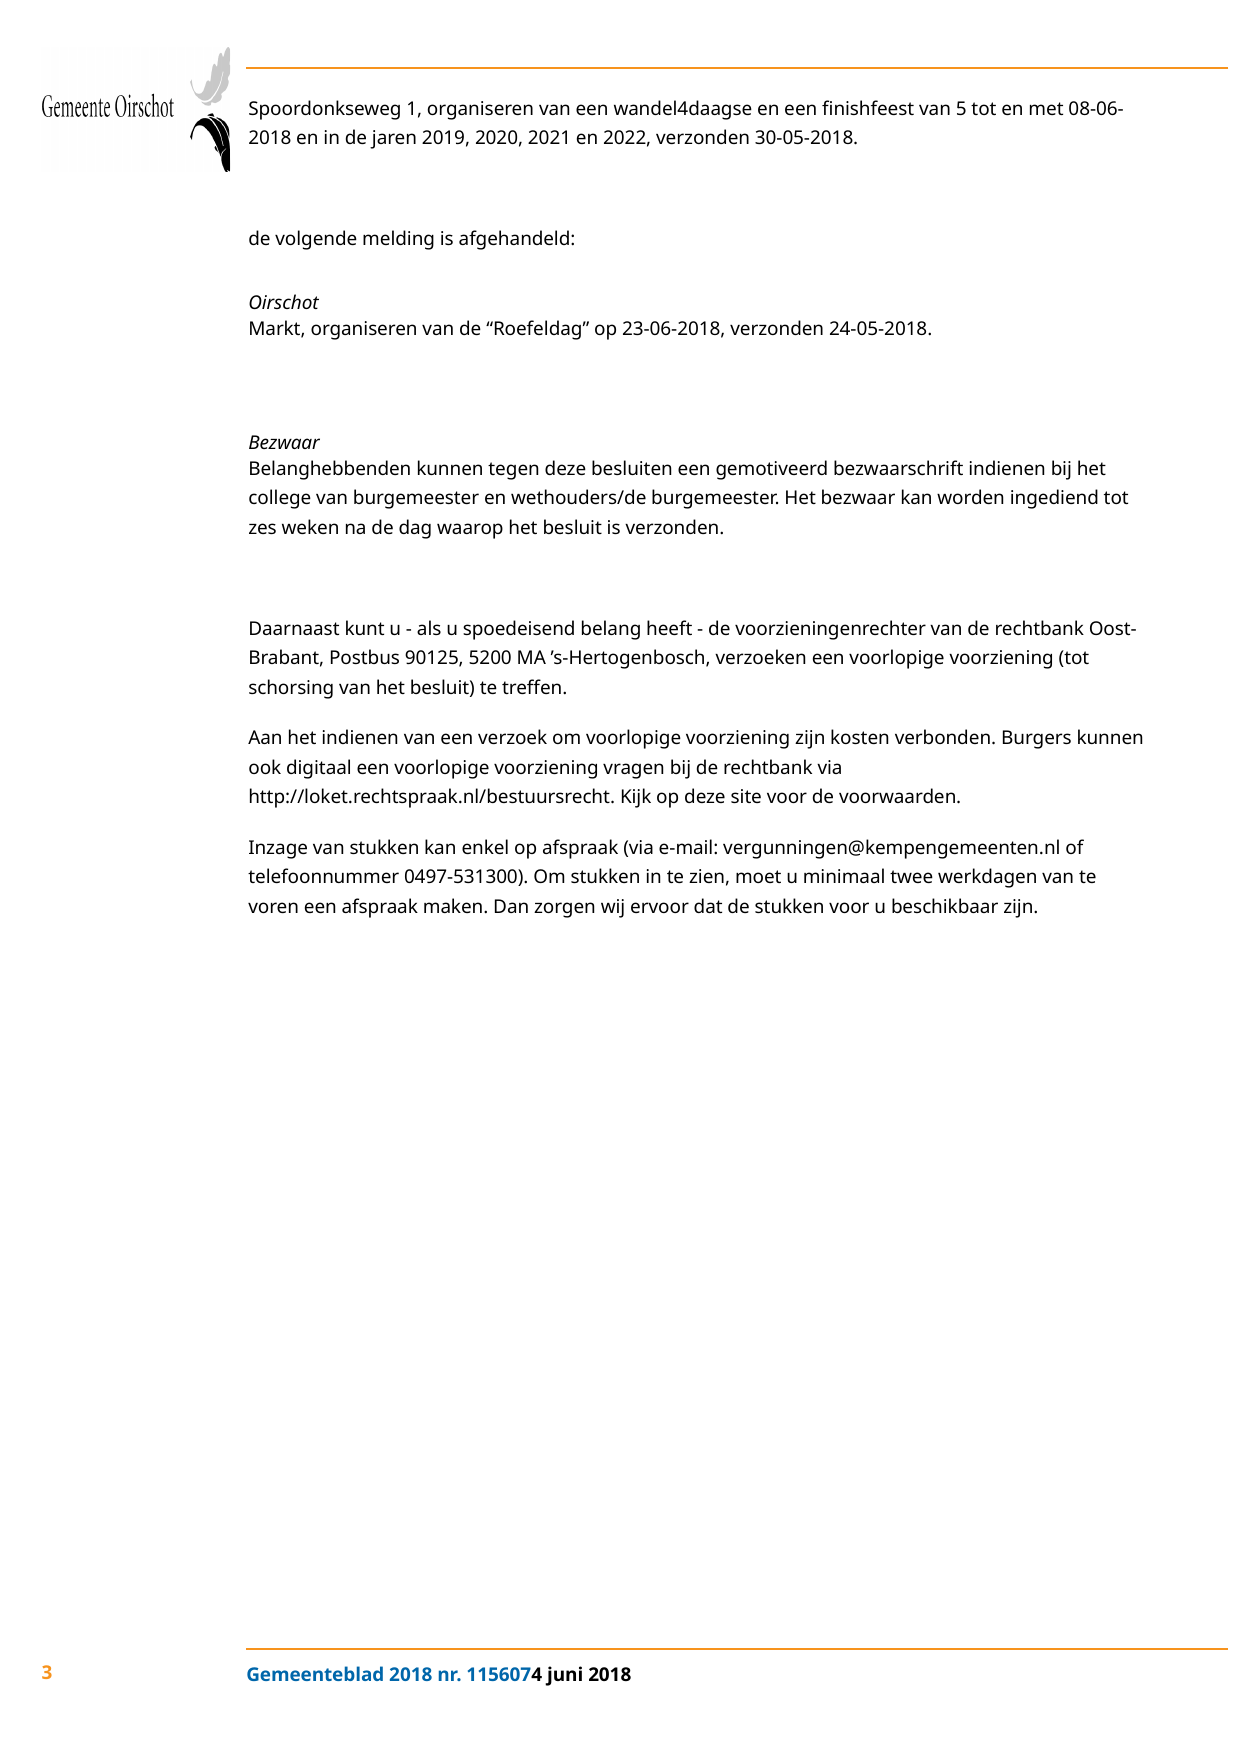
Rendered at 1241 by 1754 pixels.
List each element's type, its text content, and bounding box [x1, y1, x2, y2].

text Inzage van stukken kan enkel op afspraak (via e-mail: vergunningen@kempengemeenten.nl of telefoonnummer 0497-531300). Om stukken in te zien, moet u minimaal twee werkdagen van te voren een afspraak maken. Dan zorgen wij ervoor dat de stukken voor u beschikbaar zijn. [248, 834, 1152, 919]
text Oirschot [248, 289, 1152, 315]
text de volgende melding is afgehandeld: [248, 225, 1152, 251]
text Daarnaast kunt u - als u spoedeisend belang heeft - de voorzieningenrechter van de rechtbank Oost-Brabant, Postbus 90125, 5200 MA ’s-Hertogenbosch, verzoeken een voorlopige voorziening (tot schorsing van het besluit) te treffen. [248, 615, 1152, 700]
text Spoordonkseweg 1, organiseren van een wandel4daagse en een finishfeest van 5 tot en met 08-06-2018 en in de jaren 2019, 2020, 2021 en 2022, verzonden 30-05-2018. [248, 95, 1152, 150]
text Aan het indienen van een verzoek om voorlopige voorziening zijn kosten verbonden. Burgers kunnen ook digitaal een voorlopige voorziening vragen bij de rechtbank via http://loket.rechtspraak.nl/bestuursrecht. Kijk op deze site voor de voorwaarden. [248, 724, 1152, 809]
picture [41, 47, 231, 172]
text Markt, organiseren van de “Roefeldag” op 23-06-2018, verzonden 24-05-2018. [248, 315, 1152, 341]
text Belanghebbenden kunnen tegen deze besluiten een gemotiveerd bezwaarschrift indienen bij het college van burgemeester en wethouders/de burgemeester. Het bezwaar kan worden ingediend tot zes weken na de dag waarop het besluit is verzonden. [248, 455, 1152, 540]
text Bezwaar [248, 429, 1152, 455]
